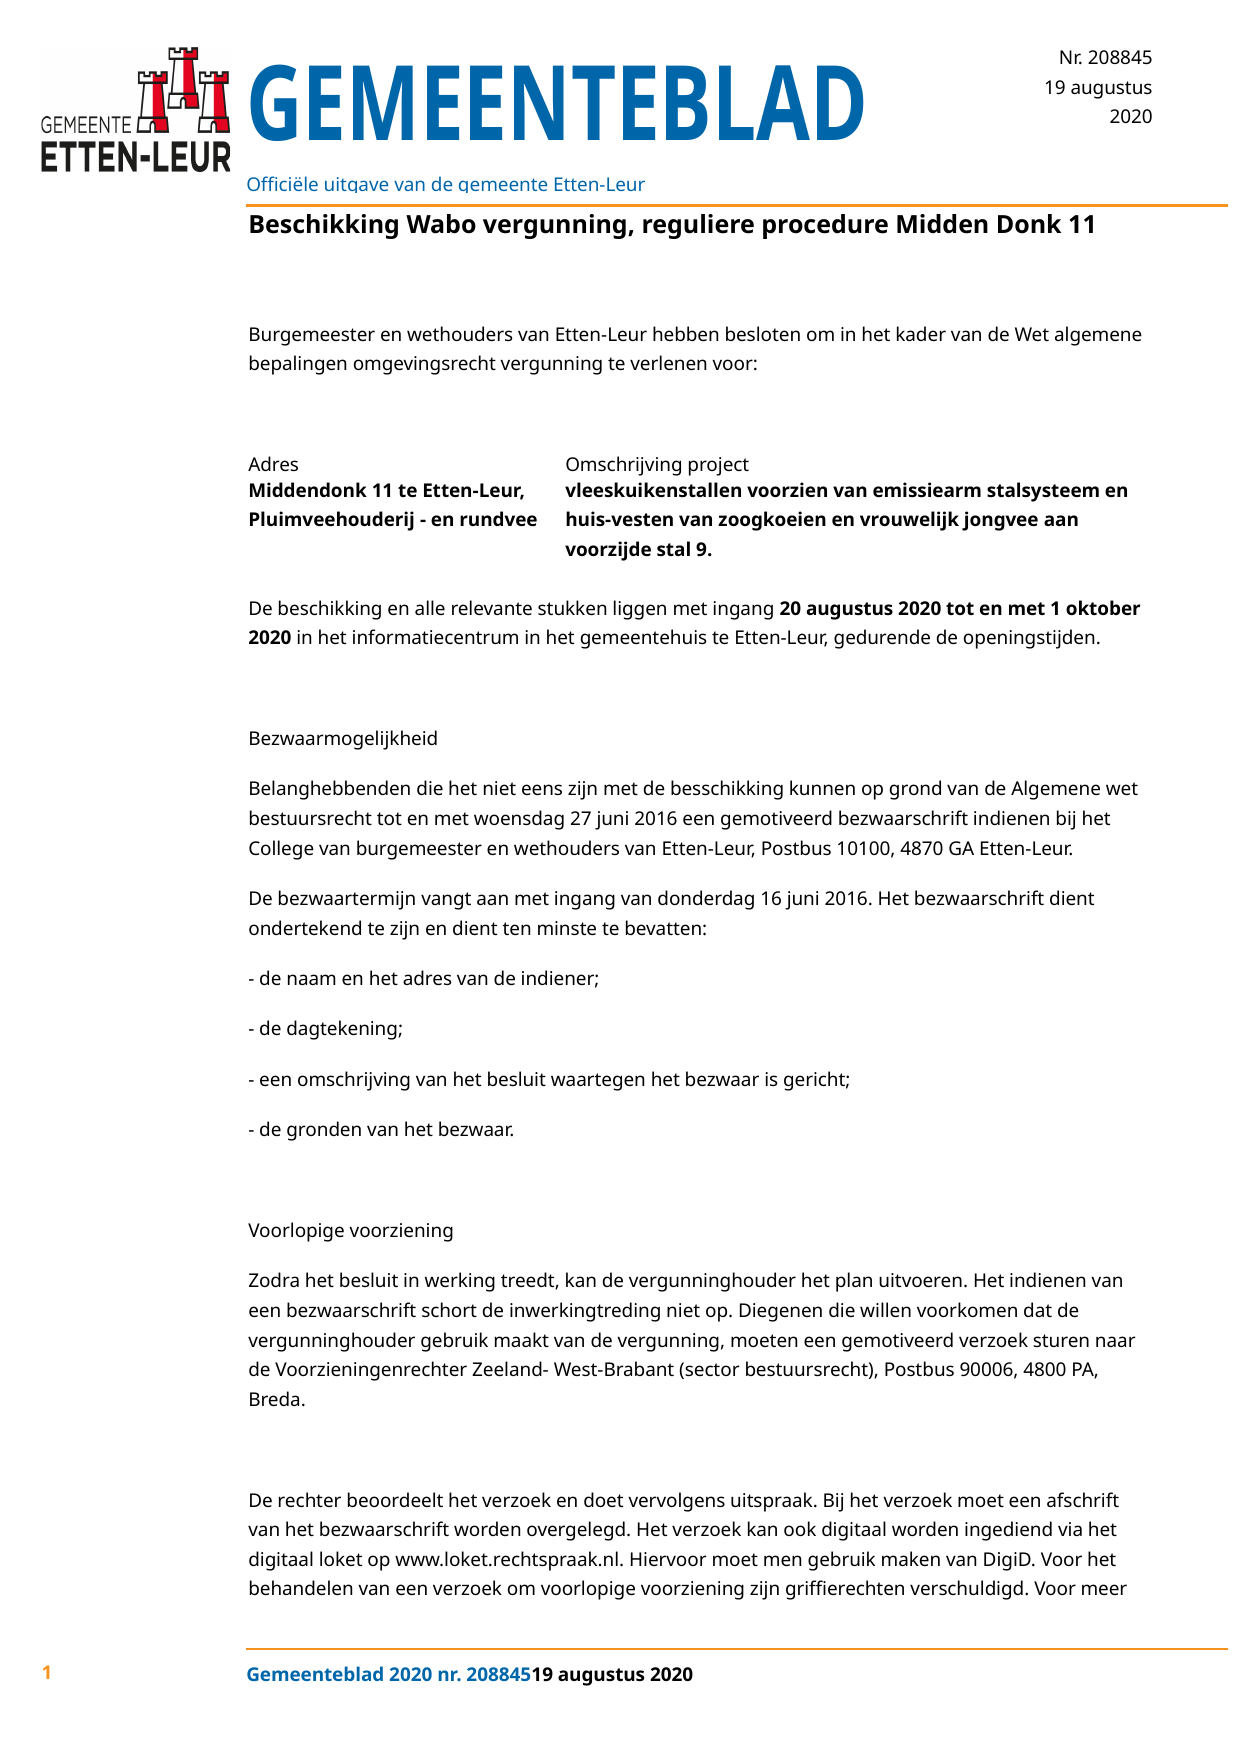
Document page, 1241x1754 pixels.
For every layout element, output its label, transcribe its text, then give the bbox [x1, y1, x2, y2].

text Burgemeester en wethouders van Etten-Leur hebben besloten om in het kader van de Wet algemene bepalingen omgevingsrecht vergunning te verlenen voor: [248, 321, 1152, 376]
table_header Omschrijving project [565, 451, 1152, 477]
table_cell Middendonk 11 te Etten-Leur, Pluimveehouderij - en rundvee [248, 477, 565, 591]
text Belanghebbenden die het niet eens zijn met de besschikking kunnen op grond van de Algemene wet bestuursrecht tot en met woensdag 27 juni 2016 een gemotiveerd bezwaarschrift indienen bij het College van burgemeester en wethouders van Etten-Leur, Postbus 10100, 4870 GA Etten-Leur. [248, 776, 1152, 860]
table_cell vleeskuikenstallen voorzien van emissiearm stalsysteem en huis-vesten van zoogkoeien en vrouwelijk jongvee aan voorzijde stal 9. [565, 477, 1152, 591]
text Bezwaarmogelijkheid [248, 725, 1152, 751]
text Zodra het besluit in werking treedt, kan de vergunninghouder het plan uitvoeren. Het indienen van een bezwaarschrift schort de inwerkingtreding niet op. Diegenen die willen voorkomen dat de vergunninghouder gebruik maakt van de vergunning, moeten een gemotiveerd verzoek sturen naar de Voorzieningenrechter Zeeland- West-Brabant (sector bestuursrecht), Postbus 90006, 4800 PA, Breda. [248, 1268, 1152, 1412]
text Beschikking Wabo vergunning, reguliere procedure Midden Donk 11 [248, 207, 1152, 241]
text Voorlopige voorziening [248, 1217, 1152, 1243]
text - de naam en het adres van de indiener; [248, 965, 1152, 991]
picture [41, 47, 231, 172]
text De bezwaartermijn vangt aan met ingang van donderdag 16 juni 2016. Het bezwaarschrift dient ondertekend te zijn en dient ten minste te bevatten: [248, 885, 1152, 940]
text - de gronden van het bezwaar. [248, 1116, 1152, 1142]
text - een omschrijving van het besluit waartegen het bezwaar is gericht; [248, 1066, 1152, 1092]
text De beschikking en alle relevante stukken liggen met ingang 20 augustus 2020 tot en met 1 oktober 2020 in het informatiecentrum in het gemeentehuis te Etten-Leur, gedurende de openingstijden. [248, 595, 1152, 650]
text De rechter beoordeelt het verzoek en doet vervolgens uitspraak. Bij het verzoek moet een afschrift van het bezwaarschrift worden overgelegd. Het verzoek kan ook digitaal worden ingediend via het digitaal loket op www.loket.rechtspraak.nl. Hiervoor moet men gebruik maken van DigiD. Voor het behandelen van een verzoek om voorlopige voorziening zijn griffierechten verschuldigd. Voor meer [248, 1487, 1152, 1601]
table_header Adres [248, 451, 565, 477]
text - de dagtekening; [248, 1016, 1152, 1041]
